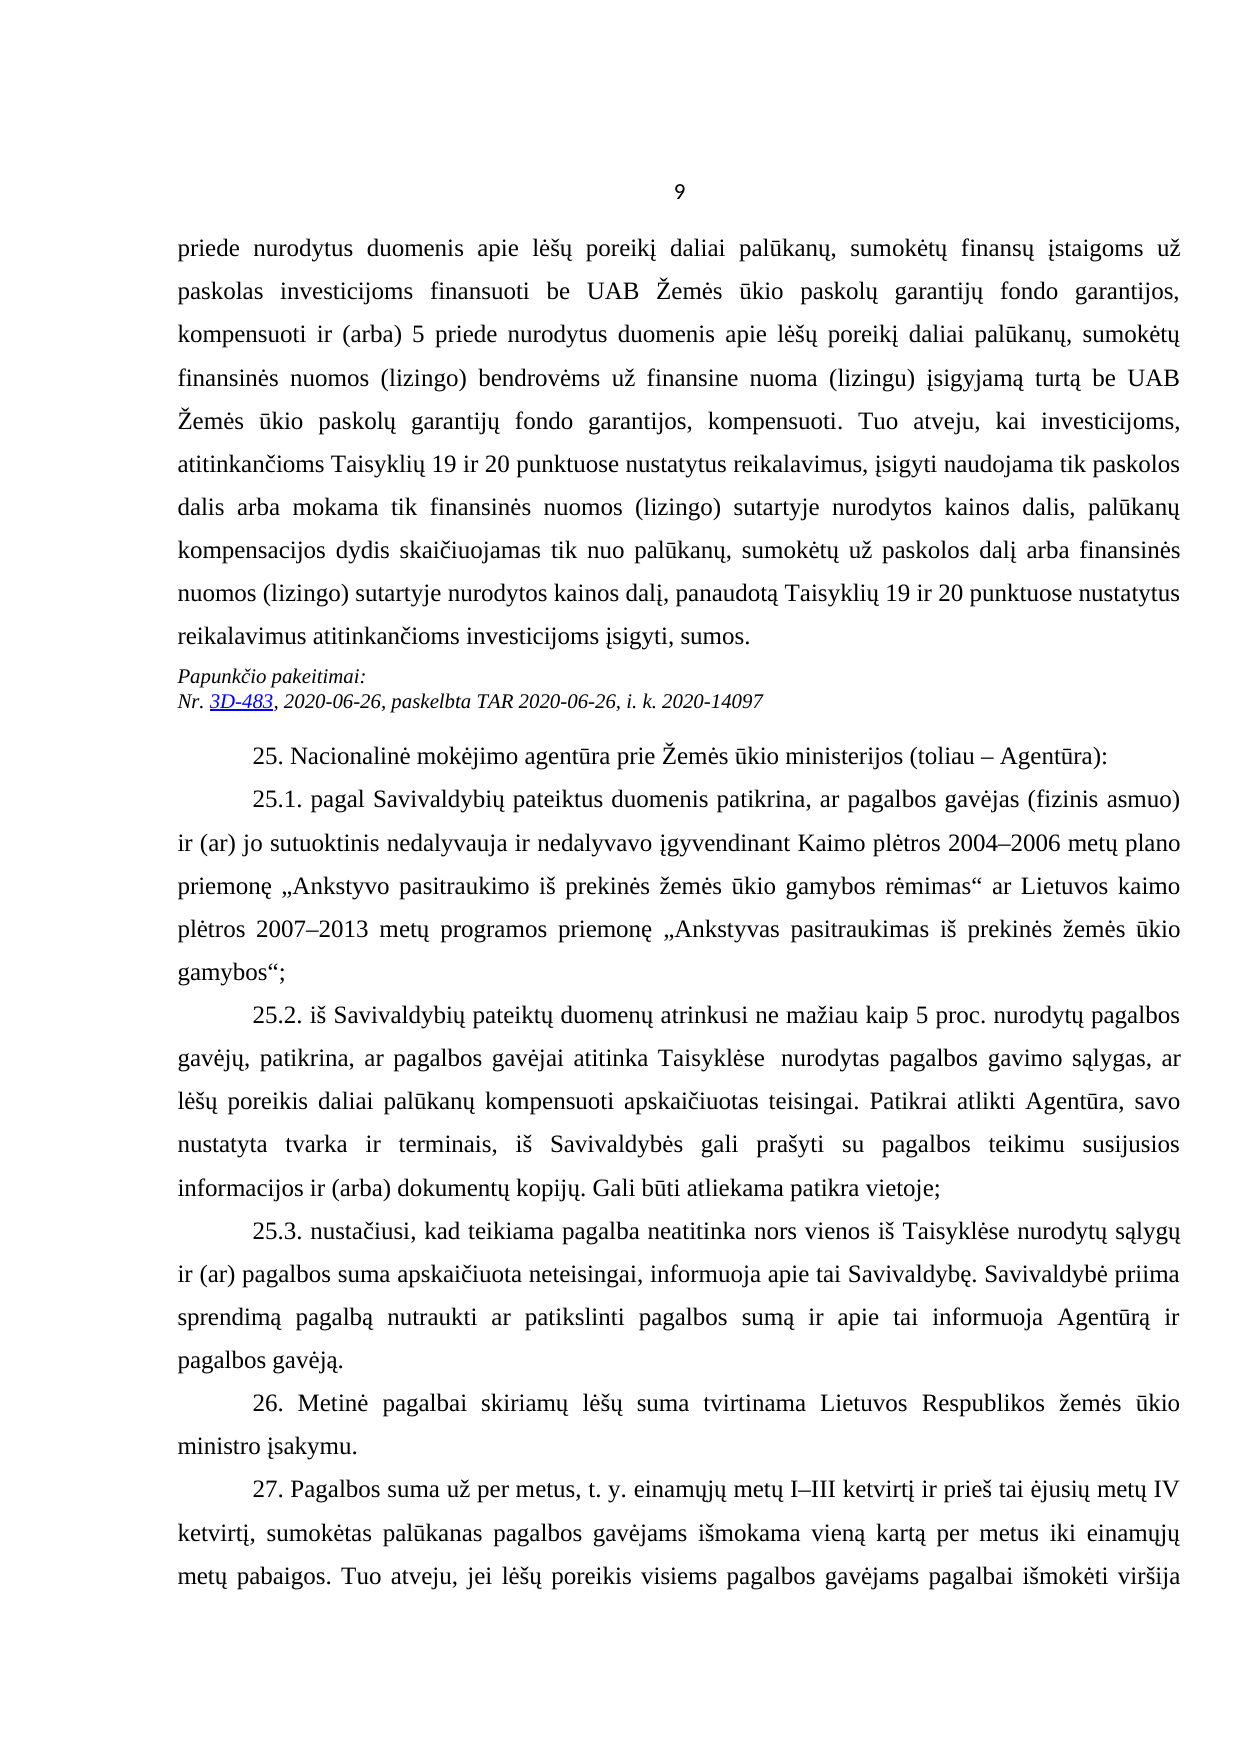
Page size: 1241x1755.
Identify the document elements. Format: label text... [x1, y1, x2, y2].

text Nr. 3D-483, 2020-06-26, paskelbta TAR 2020-06-26, i. k. 2020-14097 [177, 688, 1181, 713]
text priede nurodytus duomenis apie lėšų poreikį daliai palūkanų, sumokėtų finansų įstaigoms už paskolas investicijoms finansuoti be UAB Žemės ūkio paskolų garantijų fondo garantijos, kompensuoti ir (arba) 5 priede nurodytus duomenis apie lėšų poreikį daliai palūkanų, sumokėtų finansinės nuomos (lizingo) bendrovėms už finansine nuoma (lizingu) įsigyjamą turtą be UAB Žemės ūkio paskolų garantijų fondo garantijos, kompensuoti. Tuo atveju, kai investicijoms, atitinkančioms Taisyklių 19 ir 20 punktuose nustatytus reikalavimus, įsigyti naudojama tik paskolos dalis arba mokama tik finansinės nuomos (lizingo) sutartyje nurodytos kainos dalis, palūkanų kompensacijos dydis skaičiuojamas tik nuo palūkanų, sumokėtų už paskolos dalį arba finansinės nuomos (lizingo) sutartyje nurodytos kainos dalį, panaudotą Taisyklių 19 ir 20 punktuose nustatytus reikalavimus atitinkančioms investicijoms įsigyti, sumos. [177, 233, 1181, 650]
text 26. Metinė pagalbai skiriamų lėšų suma tvirtinama Lietuvos Respublikos žemės ūkio ministro įsakymu. [177, 1388, 1181, 1460]
text 25.3. nustačiusi, kad teikiama pagalba neatitinka nors vienos iš Taisyklėse nurodytų sąlygų ir (ar) pagalbos suma apskaičiuota neteisingai, informuoja apie tai Savivaldybę. Savivaldybė priima sprendimą pagalbą nutraukti ar patikslinti pagalbos sumą ir apie tai informuoja Agentūrą ir pagalbos gavėją. [177, 1216, 1181, 1374]
text 25. Nacionalinė mokėjimo agentūra prie Žemės ūkio ministerijos (toliau – Agentūra): [177, 741, 1181, 770]
text 25.2. iš Savivaldybių pateiktų duomenų atrinkusi ne mažiau kaip 5 proc. nurodytų pagalbos gavėjų, patikrina, ar pagalbos gavėjai atitinka Taisyklėse nurodytas pagalbos gavimo sąlygas, ar lėšų poreikis daliai palūkanų kompensuoti apskaičiuotas teisingai. Patikrai atlikti Agentūra, savo nustatyta tvarka ir terminais, iš Savivaldybės gali prašyti su pagalbos teikimu susijusios informacijos ir (arba) dokumentų kopijų. Gali būti atliekama patikra vietoje; [177, 1000, 1181, 1201]
text 27. Pagalbos suma už per metus, t. y. einamųjų metų I–III ketvirtį ir prieš tai ėjusių metų IV ketvirtį, sumokėtas palūkanas pagalbos gavėjams išmokama vieną kartą per metus iki einamųjų metų pabaigos. Tuo atveju, jei lėšų poreikis visiems pagalbos gavėjams pagalbai išmokėti viršija [177, 1474, 1181, 1589]
text Papunkčio pakeitimai: [177, 664, 1181, 688]
text 25.1. pagal Savivaldybių pateiktus duomenis patikrina, ar pagalbos gavėjas (fizinis asmuo) ir (ar) jo sutuoktinis nedalyvauja ir nedalyvavo įgyvendinant Kaimo plėtros 2004–2006 metų plano priemonę „Ankstyvo pasitraukimo iš prekinės žemės ūkio gamybos rėmimas“ ar Lietuvos kaimo plėtros 2007–2013 metų programos priemonę „Ankstyvas pasitraukimas iš prekinės žemės ūkio gamybos“; [177, 784, 1181, 986]
